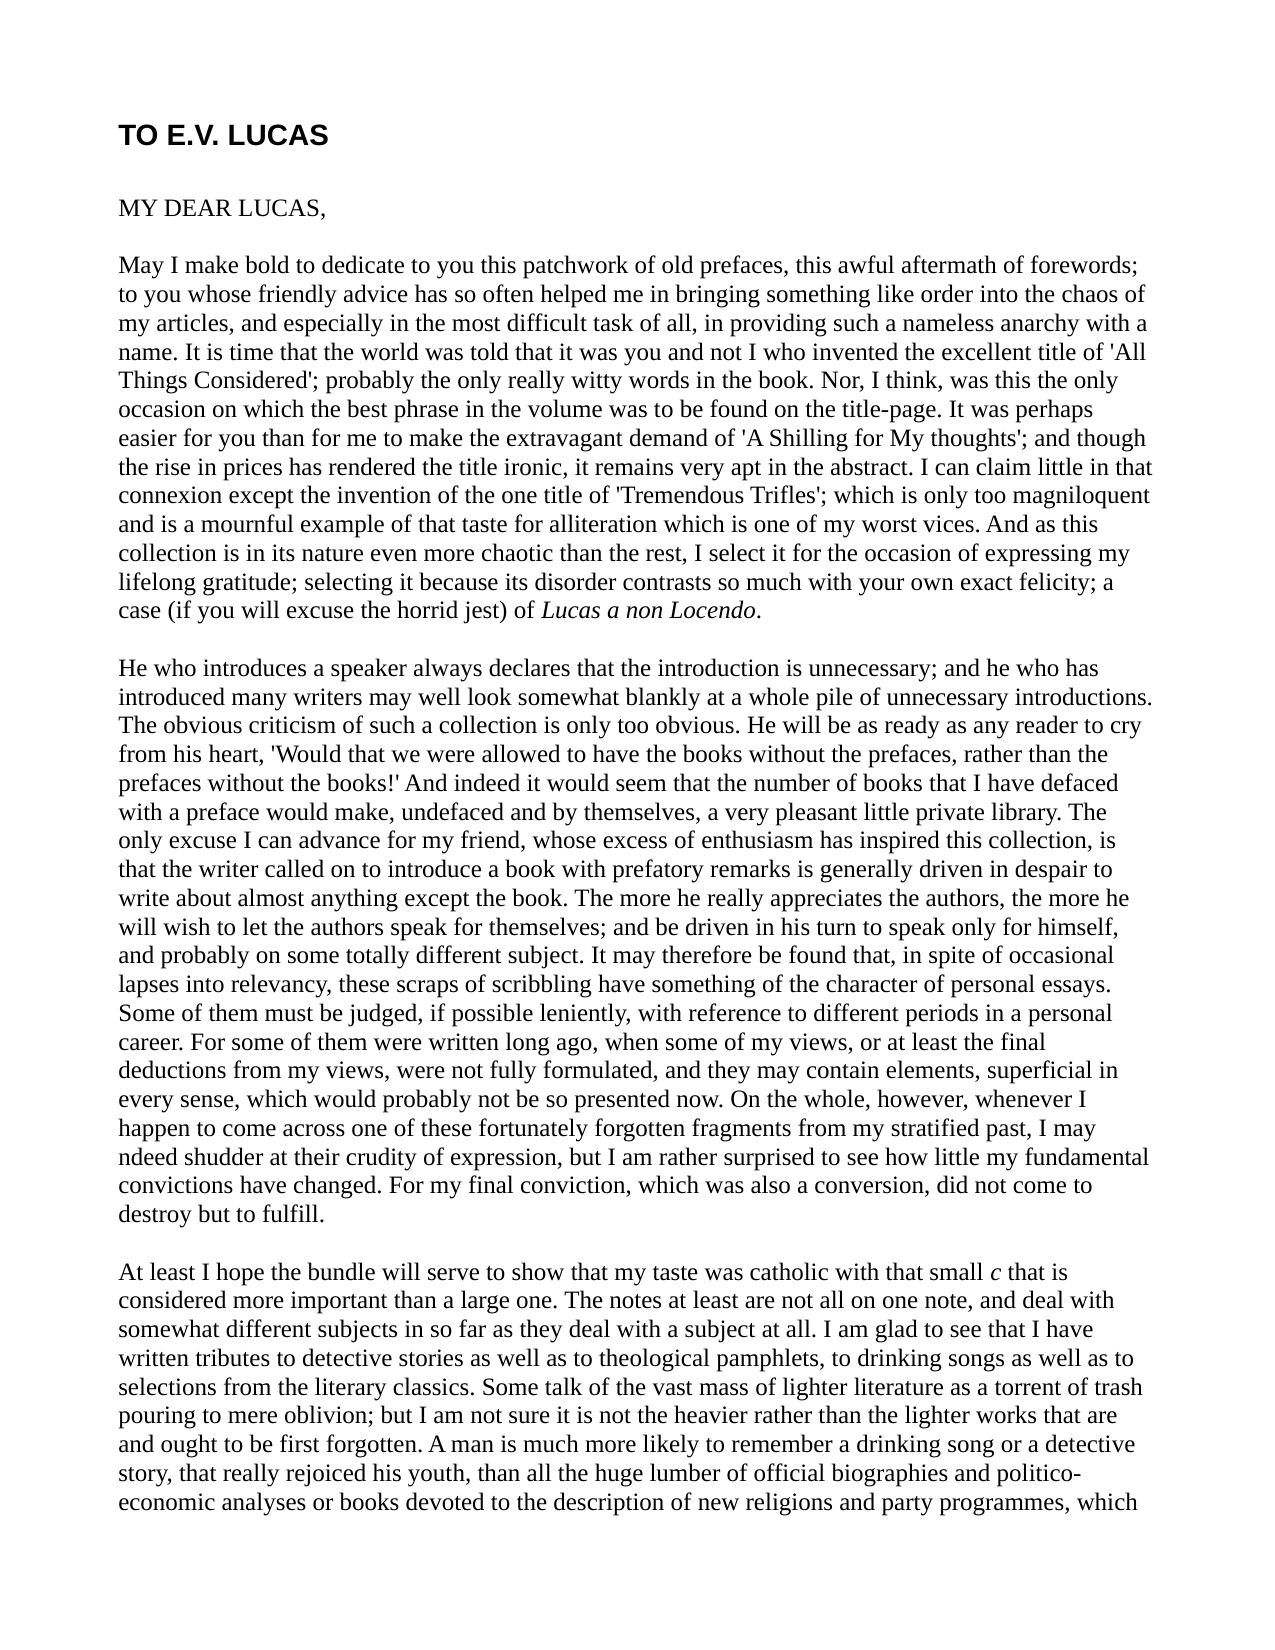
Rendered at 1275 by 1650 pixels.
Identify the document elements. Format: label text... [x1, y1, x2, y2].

text He who introduces a speaker always declares that the introduction is unnecessary; and he who has introduced many writers may well look somewhat blankly at a whole pile of unnecessary introductions. The obvious criticism of such a collection is only too obvious. He will be as ready as any reader to cry from his heart, 'Would that we were allowed to have the books without the prefaces, rather than the prefaces without the books!' And indeed it would seem that the number of books that I have defaced with a preface would make, undefaced and by themselves, a very pleasant little private library. The only excuse I can advance for my friend, whose excess of enthusiasm has inspired this collection, is that the writer called on to introduce a book with prefatory remarks is generally driven in despair to write about almost anything except the book. The more he really appreciates the authors, the more he will wish to let the authors speak for themselves; and be driven in his turn to speak only for himself, and probably on some totally different subject. It may therefore be found that, in spite of occasional lapses into relevancy, these scraps of scribbling have something of the character of personal essays. Some of them must be judged, if possible leniently, with reference to different periods in a personal career. For some of them were written long ago, when some of my views, or at least the final deductions from my views, were not fully formulated, and they may contain elements, superficial in every sense, which would probably not be so presented now. On the whole, however, whenever I happen to come across one of these fortunately forgotten fragments from my stratified past, I may ndeed shudder at their crudity of expression, but I am rather surprised to see how little my fundamental convictions have changed. For my final conviction, which was also a conversion, did not come to destroy but to fulfill. [118, 653, 1157, 1228]
text At least I hope the bundle will serve to show that my taste was catholic with that small c that is considered more important than a large one. The notes at least are not all on one note, and deal with somewhat different subjects in so far as they deal with a subject at all. I am glad to see that I have written tributes to detective stories as well as to theological pamphlets, to drinking songs as well as to selections from the literary classics. Some talk of the vast mass of lighter literature as a torrent of trash pouring to mere oblivion; but I am not sure it is not the heavier rather than the lighter works that are and ought to be first forgotten. A man is much more likely to remember a drinking song or a detective story, that really rejoiced his youth, than all the huge lumber of official biographies and politico-economic analyses or books devoted to the description of new religions and party programmes, which [118, 1257, 1157, 1516]
subtitle TO E.V. LUCAS [118, 118, 1157, 152]
text MY DEAR LUCAS, May I make bold to dedicate to you this patchwork of old prefaces, this awful aftermath of forewords; to you whose friendly advice has so often helped me in bringing something like order into the chaos of my articles, and especially in the most difficult task of all, in providing such a nameless anarchy with a name. It is time that the world was told that it was you and not I who invented the excellent title of 'All Things Considered'; probably the only really witty words in the book. Nor, I think, was this the only occasion on which the best phrase in the volume was to be found on the title-page. It was perhaps easier for you than for me to make the extravagant demand of 'A Shilling for My thoughts'; and though the rise in prices has rendered the title ironic, it remains very apt in the abstract. I can claim little in that connexion except the invention of the one title of 'Tremendous Trifles'; which is only too magniloquent and is a mournful example of that taste for alliteration which is one of my worst vices. And as this collection is in its nature even more chaotic than the rest, I select it for the occasion of expressing my lifelong gratitude; selecting it because its disorder contrasts so much with your own exact felicity; a case (if you will excuse the horrid jest) of Lucas a non Locendo. [118, 193, 1157, 624]
